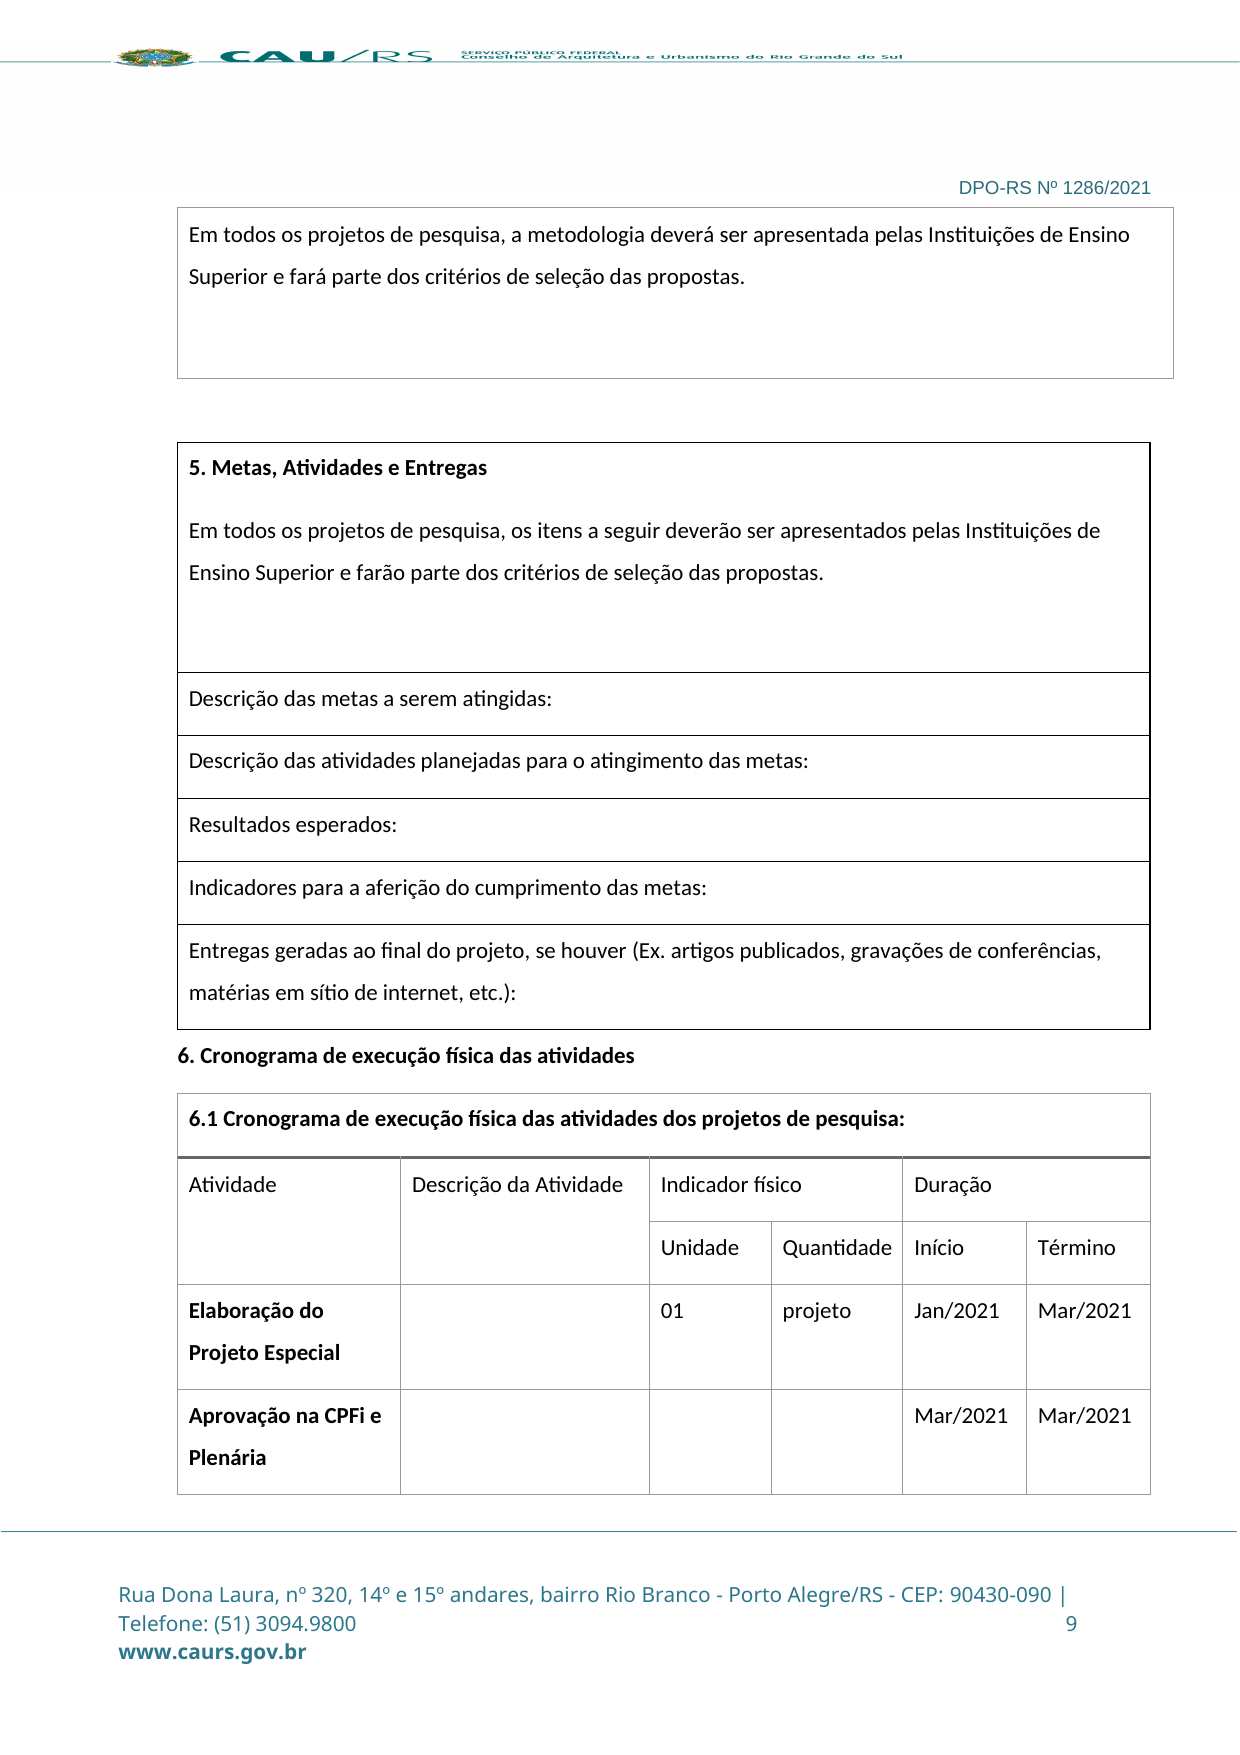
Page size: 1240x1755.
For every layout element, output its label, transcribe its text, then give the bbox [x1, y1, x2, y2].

table_cell [401, 1390, 649, 1494]
table_cell Entregas geradas ao final do projeto, se houver (Ex. artigos publicados, gravações de conferências, matérias em sítio de internet, etc.): [178, 925, 1149, 1029]
table_cell Descrição da Atividade [401, 1159, 649, 1284]
table_cell Término [1027, 1222, 1150, 1284]
table_cell projeto [772, 1285, 902, 1389]
table_cell Descrição das metas a serem atingidas: [178, 673, 1149, 735]
table_cell [772, 1390, 902, 1494]
table_header 5. Metas, Atividades e Entregas Em todos os projetos de pesquisa, os itens a seguir deverão ser apresentados pelas Instituições de Ensino Superior e farão parte dos critérios de seleção das propostas. [178, 443, 1149, 672]
table_cell Atividade [178, 1159, 400, 1284]
table_cell Indicador físico [650, 1159, 902, 1221]
table_cell Unidade [650, 1222, 771, 1284]
table_header 6.1 Cronograma de execução física das atividades dos projetos de pesquisa: [178, 1094, 1150, 1156]
text 6. Cronograma de execução física das atividades [177, 1041, 1152, 1069]
table_cell Jan/2021 [903, 1285, 1026, 1389]
table_cell Duração [903, 1159, 1150, 1221]
table_cell Indicadores para a aferição do cumprimento das metas: [178, 862, 1149, 924]
table_cell Descrição das atividades planejadas para o atingimento das metas: [178, 736, 1149, 798]
table_cell Mar/2021 [903, 1390, 1026, 1494]
table_cell [401, 1285, 649, 1389]
table_cell Início [903, 1222, 1026, 1284]
table_cell 01 [650, 1285, 771, 1389]
table_cell Elaboração do Projeto Especial [178, 1285, 400, 1389]
table_cell Resultados esperados: [178, 799, 1149, 861]
table_cell Aprovação na CPFi e Plenária [178, 1390, 400, 1494]
table_cell Quantidade [772, 1222, 902, 1284]
table_cell Mar/2021 [1027, 1390, 1150, 1494]
table_cell Mar/2021 [1027, 1285, 1150, 1389]
table_cell [650, 1390, 771, 1494]
table_cell Em todos os projetos de pesquisa, a metodologia deverá ser apresentada pelas Instituições de Ensino Superior e fará parte dos critérios de seleção das propostas. [178, 208, 1173, 378]
